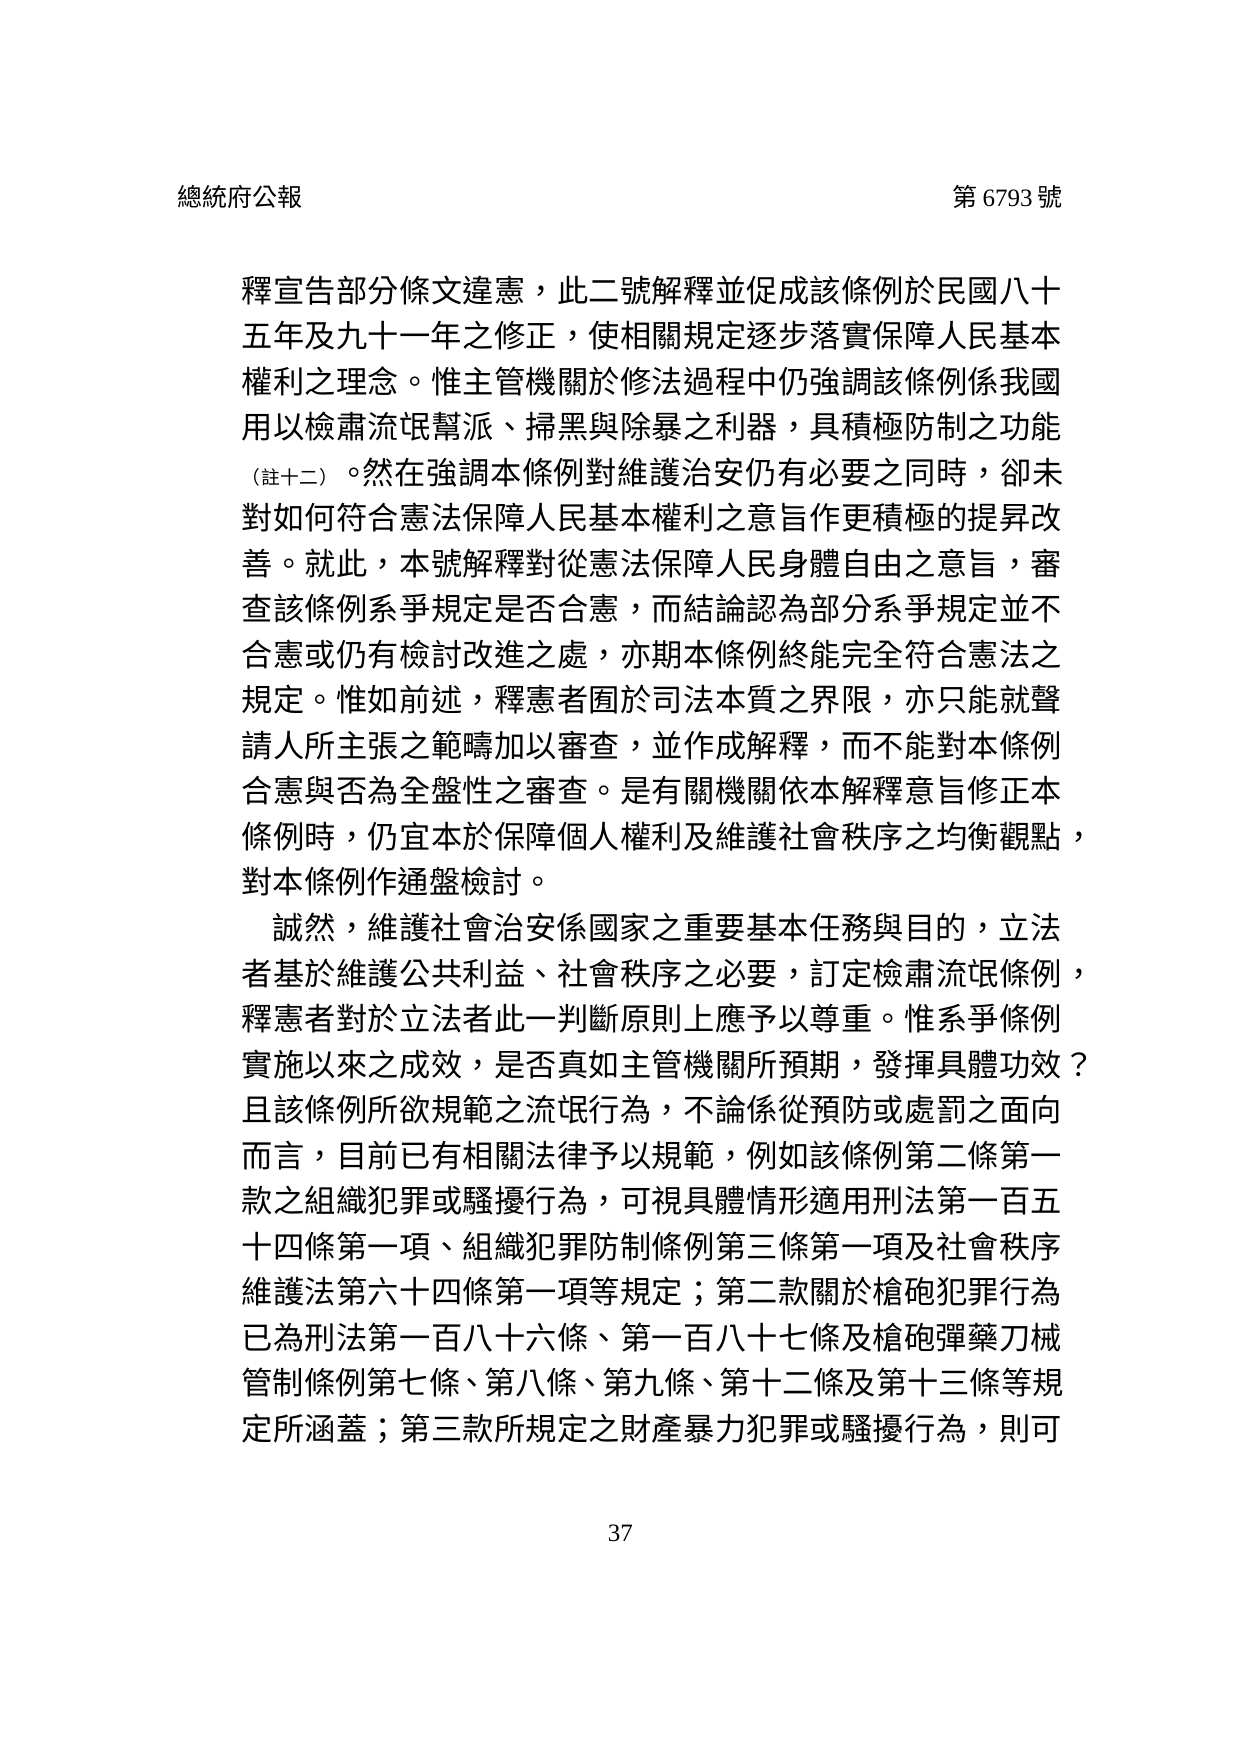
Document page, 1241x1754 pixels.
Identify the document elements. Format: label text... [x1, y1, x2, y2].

text 誠然，維護社會治安係國家之重要基本任務與目的，立法者基於維護公共利益、社會秩序之必要，訂定檢肅流氓條例，釋憲者對於立法者此一判斷原則上應予以尊重。惟系爭條例實施以來之成效，是否真如主管機關所預期，發揮具體功效？且該條例所欲規範之流氓行為，不論係從預防或處罰之面向而言，目前已有相關法律予以規範，例如該條例第二條第一款之組織犯罪或騷擾行為，可視具體情形適用刑法第一百五十四條第一項、組織犯罪防制條例第三條第一項及社會秩序維護法第六十四條第一項等規定；第二款關於槍砲犯罪行為已為刑法第一百八十六條、第一百八十七條及槍砲彈藥刀械管制條例第七條、第八條、第九條、第十二條及第十三條等規定所涵蓋；第三款所規定之財產暴力犯罪或騷擾行為，則可為與刑法關於妨害自由、強盜、恐嚇及詐欺取財之規定及社會秩序維護法第六十四條、第六十八條、第七十二條及第七十三條等規定所包括；第四款有關賭博及媒介性交易行為之規定，實可論以刑法媒介性交猥褻罪或強制罪，或以社會秩序維護法第八十條第一項、第八十一條及第八十四條規定加以處罰等。則為賦予警察機關執法彈性而制定檢肅流氓專法之必要性，不無再予檢討之餘地。且對於本條例所規範之流氓行為，應如何以其他有效防制或非難之手段，取代備受質疑之感訓處分制度，有關機關亦須衡諸社會發展、法治健全與人權保障，為通盤之考量（註十三）。 [241, 903, 1063, 1449]
text 系爭條例其後分別經本院釋字第三八四號及第五二三號解釋宣告部分條文違憲，此二號解釋並促成該條例於民國八十五年及九十一年之修正，使相關規定逐步落實保障人民基本權利之理念。惟主管機關於修法過程中仍強調該條例係我國用以檢肅流氓幫派、掃黑與除暴之利器，具積極防制之功能（註十二）。然在強調本條例對維護治安仍有必要之同時，卻未對如何符合憲法保障人民基本權利之意旨作更積極的提昇改善。就此，本號解釋對從憲法保障人民身體自由之意旨，審查該條例系爭規定是否合憲，而結論認為部分系爭規定並不合憲或仍有檢討改進之處，亦期本條例終能完全符合憲法之規定。惟如前述，釋憲者囿於司法本質之界限，亦只能就聲請人所主張之範疇加以審查，並作成解釋，而不能對本條例合憲與否為全盤性之審查。是有關機關依本解釋意旨修正本條例時，仍宜本於保障個人權利及維護社會秩序之均衡觀點，對本條例作通盤檢討。 [241, 266, 1063, 903]
